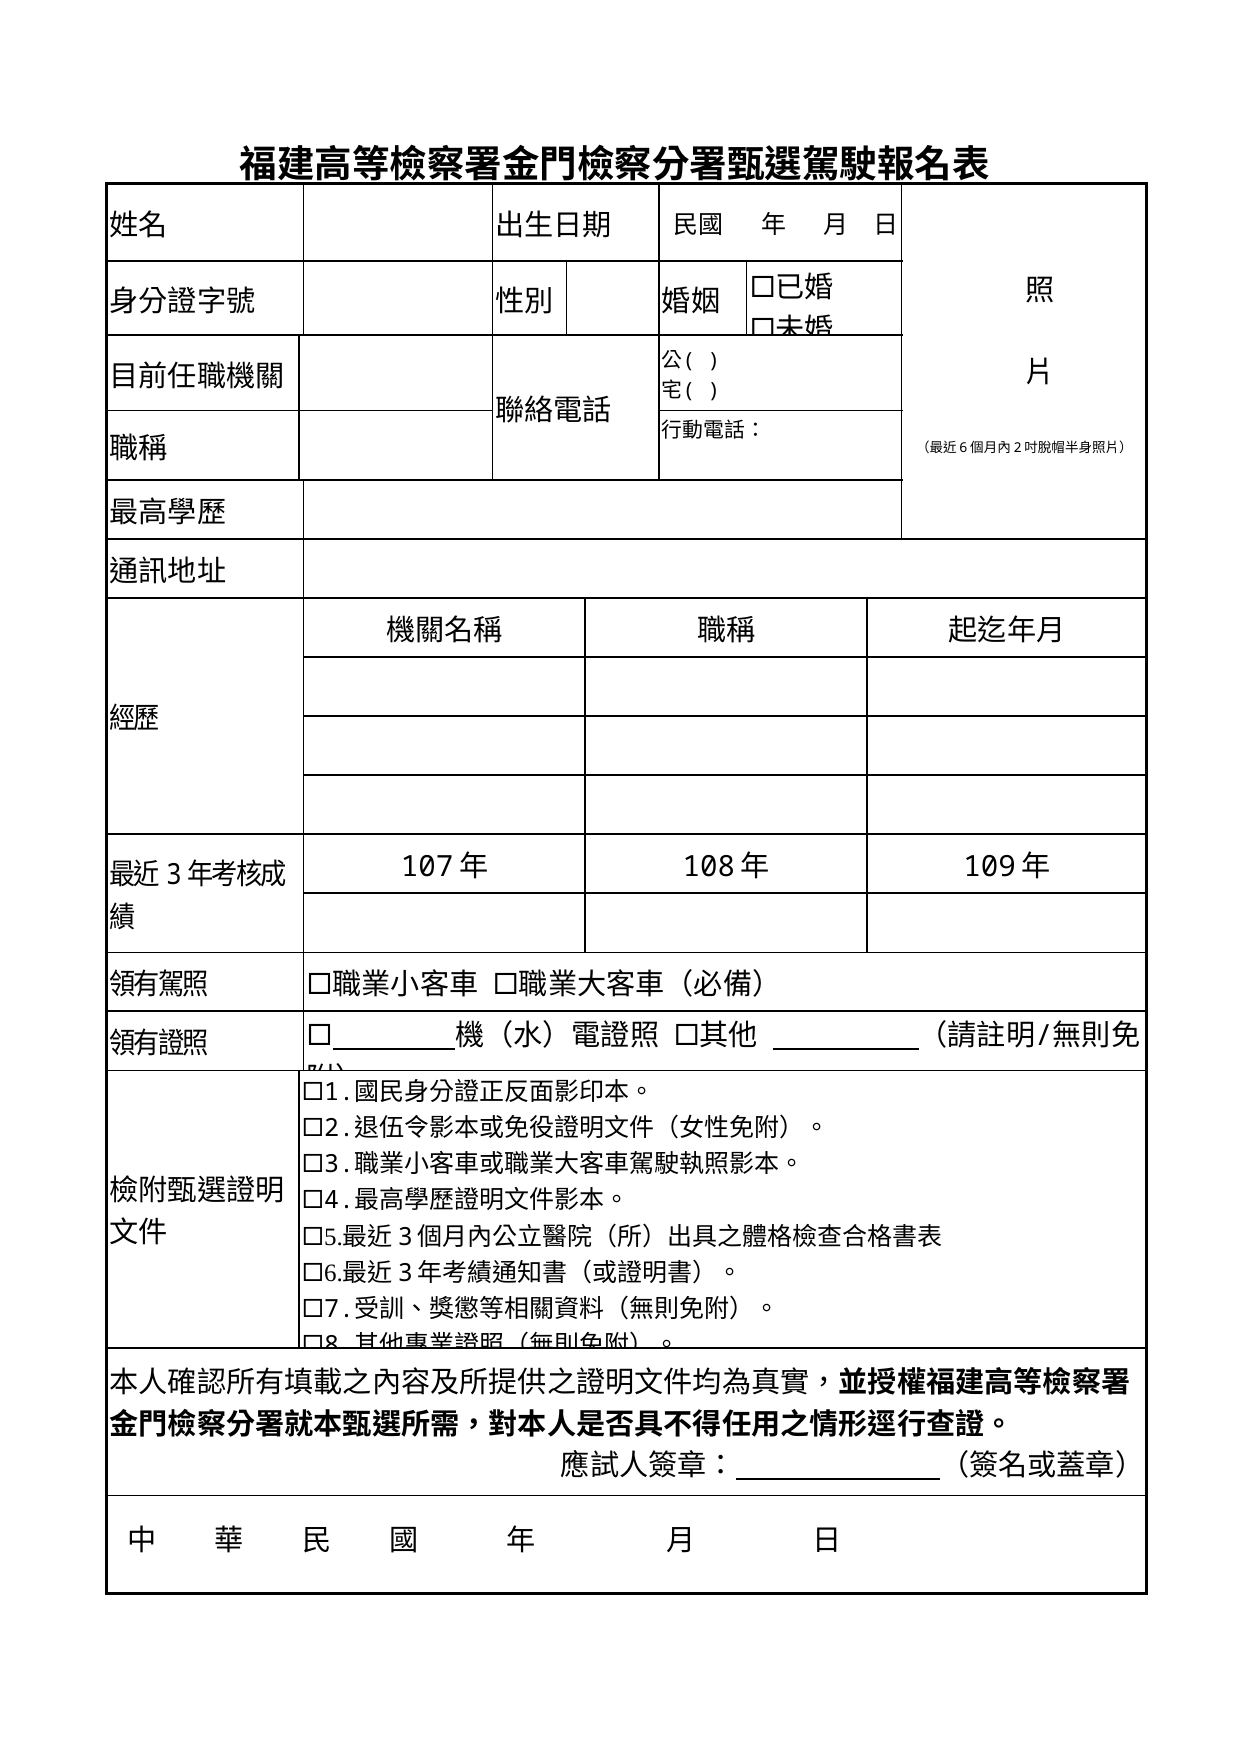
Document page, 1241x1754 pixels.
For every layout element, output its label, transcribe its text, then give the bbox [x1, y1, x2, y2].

table_cell [304, 776, 584, 833]
table_cell [304, 658, 584, 715]
table_cell [868, 717, 1145, 774]
table_header [304, 185, 492, 260]
table_cell 108年 [586, 835, 866, 892]
table_cell  機（水）電證照 其他 （請註明/無則免附） [304, 1012, 1145, 1069]
table_cell 身分證字號 [108, 262, 303, 334]
table_cell [567, 262, 658, 334]
table_cell 職稱 [586, 599, 866, 656]
text 福建高等檢察署金門檢察分署甄選駕駛報名表 [106, 119, 1122, 182]
table_cell 職業小客車 職業大客車（必備） [304, 953, 1145, 1010]
table_cell [868, 658, 1145, 715]
table_cell [586, 894, 866, 951]
table_cell [300, 336, 492, 410]
table_header 出生日期 [493, 185, 658, 260]
table_cell 職稱 [108, 411, 298, 479]
table_cell [586, 717, 866, 774]
table_cell 公( ) 宅( ) [660, 336, 901, 410]
table_header 民國 年 月 日 [660, 185, 901, 260]
table_cell 本人確認所有填載之內容及所提供之證明文件均為真實，並授權福建高等檢察署金門檢察分署就本甄選所需，對本人是否具不得任用之情形逕行查證。 應試人簽章： （簽名或蓋章） [108, 1349, 1145, 1495]
table_cell [304, 540, 1145, 597]
table_cell 107年 [304, 835, 584, 892]
table_cell 婚姻 [660, 262, 746, 334]
table_cell [304, 894, 584, 951]
table_cell [868, 894, 1145, 951]
table_cell 最近3年考核成績 [108, 835, 303, 951]
table_cell 領有駕照 [108, 953, 303, 1010]
table_cell 109年 [868, 835, 1145, 892]
table_cell 目前任職機關 [108, 336, 298, 410]
table_cell 已婚 未婚 [747, 262, 901, 334]
table_cell 性別 [493, 262, 566, 334]
table_cell 1.國民身分證正反面影印本。 2.退伍令影本或免役證明文件（女性免附）。 3.職業小客車或職業大客車駕駛執照影本。 4.最高學歷證明文件影本。 5.最近3個月內公立醫院（所）出具之體格檢查合格書表 6.最近3年考績通知書（或證明書）。 7.受訓、獎懲等相關資料（無則免附）。 8.其他專業證照（無則免附）。 [300, 1071, 1145, 1347]
table_cell 最高學歷 [108, 481, 303, 538]
table_cell [304, 481, 901, 538]
table_cell [868, 776, 1145, 833]
table_cell [300, 411, 492, 479]
table_cell 起迄年月 [868, 599, 1145, 656]
table_cell 領有證照 [108, 1012, 303, 1069]
table_header 姓名 [108, 185, 303, 260]
table_cell 通訊地址 [108, 540, 303, 597]
table_header 照 片 （最近6個月內2吋脫帽半身照片） [902, 185, 1145, 538]
table_cell 行動電話： [660, 411, 901, 479]
table_cell 機關名稱 [304, 599, 584, 656]
table_cell [586, 776, 866, 833]
table_cell 聯絡電話 [493, 336, 658, 479]
table_cell [586, 658, 866, 715]
table_cell 經歷 [108, 599, 303, 833]
table_cell [304, 262, 492, 334]
table_cell [304, 717, 584, 774]
table_cell 中 華 民 國 年 月 日 [108, 1496, 1145, 1592]
table_cell 檢附甄選證明文件 [108, 1071, 298, 1347]
